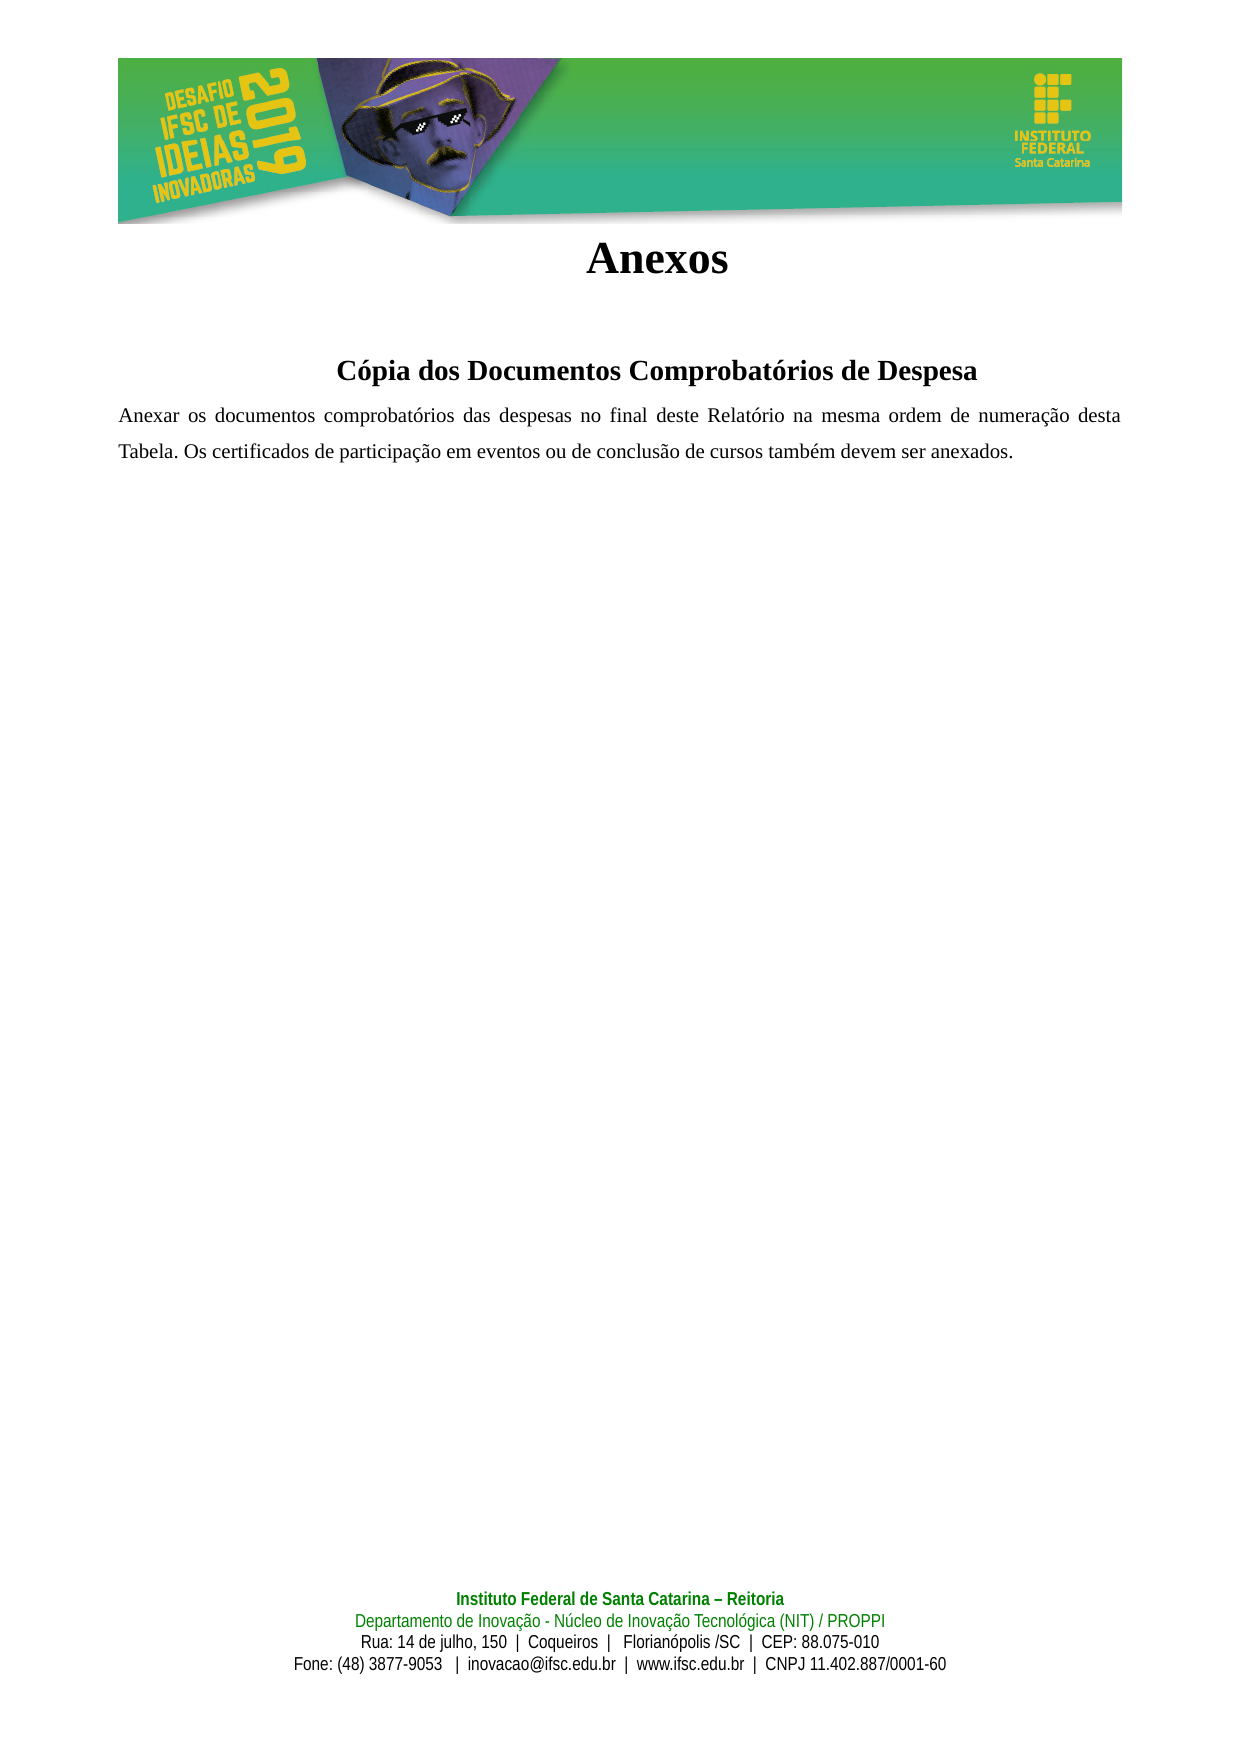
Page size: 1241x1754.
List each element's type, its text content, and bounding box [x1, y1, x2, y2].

text Cópia dos Documentos Comprobatórios de Despesa [192, 353, 1122, 386]
picture [118, 58, 1123, 224]
text Anexos [192, 231, 1122, 283]
text Anexar os documentos comprobatórios das despesas no final deste Relatório na mesma ordem de numeração desta Tabela. Os certificados de participação em eventos ou de conclusão de cursos também devem ser anexados. [118, 403, 1122, 463]
